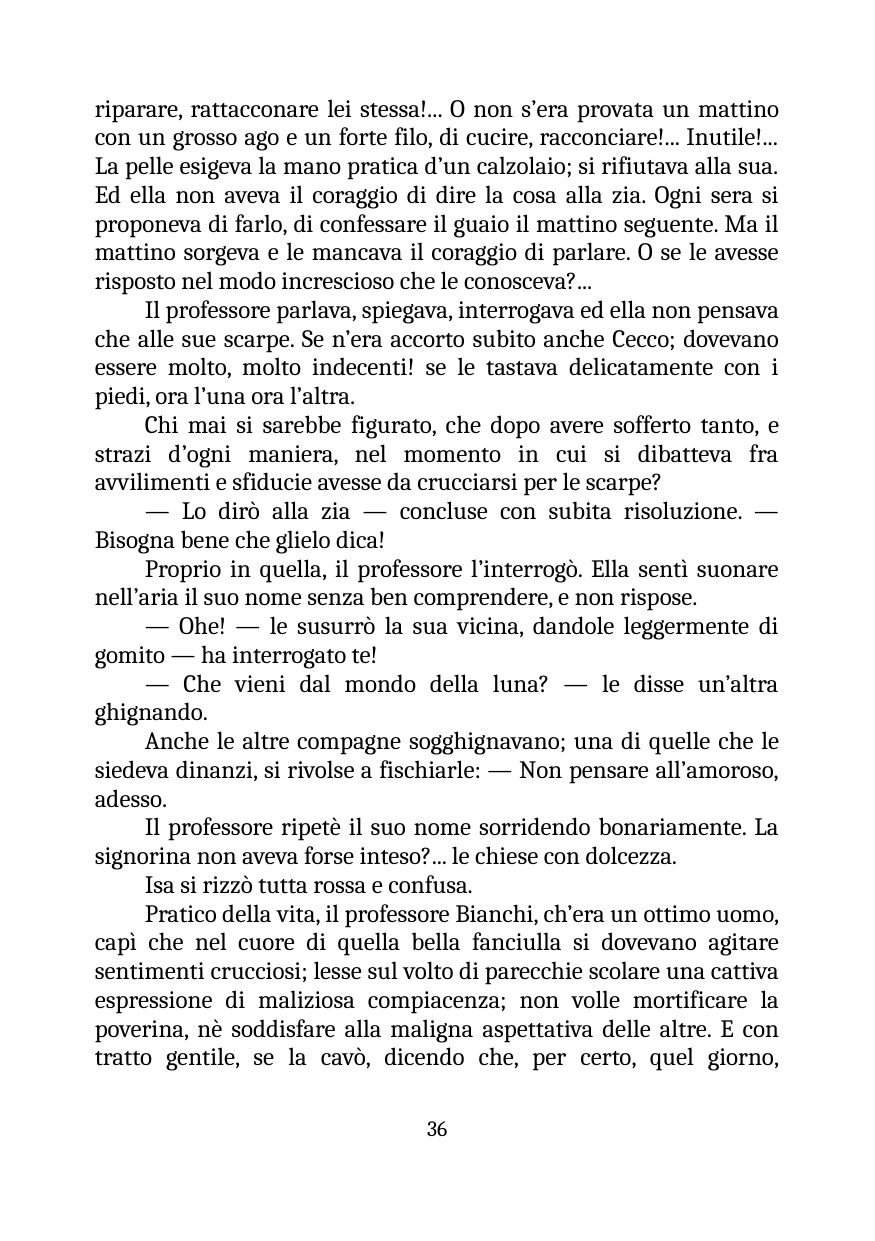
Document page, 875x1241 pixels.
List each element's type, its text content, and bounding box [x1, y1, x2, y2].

text — Lo dirò alla zia — concluse con subita risoluzione. — Bisogna bene che glielo dica! [94, 497, 779, 554]
text Proprio in quella, il professore l’interrogò. Ella sentì suonare nell’aria il suo nome senza ben comprendere, e non rispose. [94, 554, 779, 612]
text Chi mai si sarebbe figurato, che dopo avere sofferto tanto, e strazi d’ogni maniera, nel momento in cui si dibatteva fra avvilimenti e sfiducie avesse da crucciarsi per le scarpe? [94, 411, 779, 497]
text Il professore ripetè il suo nome sorridendo bonariamente. La signorina non aveva forse inteso?... le chiese con dolcezza. [94, 813, 779, 871]
text Isa si rizzò tutta rossa e confusa. [94, 871, 779, 899]
text Anche le altre compagne sogghignavano; una di quelle che le siedeva dinanzi, si rivolse a fischiarle: — Non pensare all’amoroso, adesso. [94, 727, 779, 813]
text — Che vieni dal mondo della luna? — le disse un’altra ghignando. [94, 669, 779, 727]
text riparare, rattacconare lei stessa!... O non s’era provata un mattino con un grosso ago e un forte filo, di cucire, racconciare!... Inutile!... La pelle esigeva la mano pratica d’un calzolaio; si rifiutava alla sua. Ed ella non aveva il coraggio di dire la cosa alla zia. Ogni sera si proponeva di farlo, di confessare il guaio il mattino seguente. Ma il mattino sorgeva e le mancava il coraggio di parlare. O se le avesse risposto nel modo increscioso che le conosceva?... [94, 94, 779, 296]
text — Ohe! — le susurrò la sua vicina, dandole leggermente di gomito — ha interrogato te! [94, 612, 779, 669]
text Pratico della vita, il professore Bianchi, ch’era un ottimo uomo, capì che nel cuore di quella bella fanciulla si dovevano agitare sentimenti crucciosi; lesse sul volto di parecchie scolare una cattiva espressione di maliziosa compiacenza; non volle mortificare la poverina, nè soddisfare alla maligna aspettativa delle altre. E con tratto gentile, se la cavò, dicendo che, per certo, quel giorno, [94, 899, 779, 1072]
text Il professore parlava, spiegava, interrogava ed ella non pensava che alle sue scarpe. Se n’era accorto subito anche Cecco; dovevano essere molto, molto indecenti! se le tastava delicatamente con i piedi, ora l’una ora l’altra. [94, 296, 779, 411]
